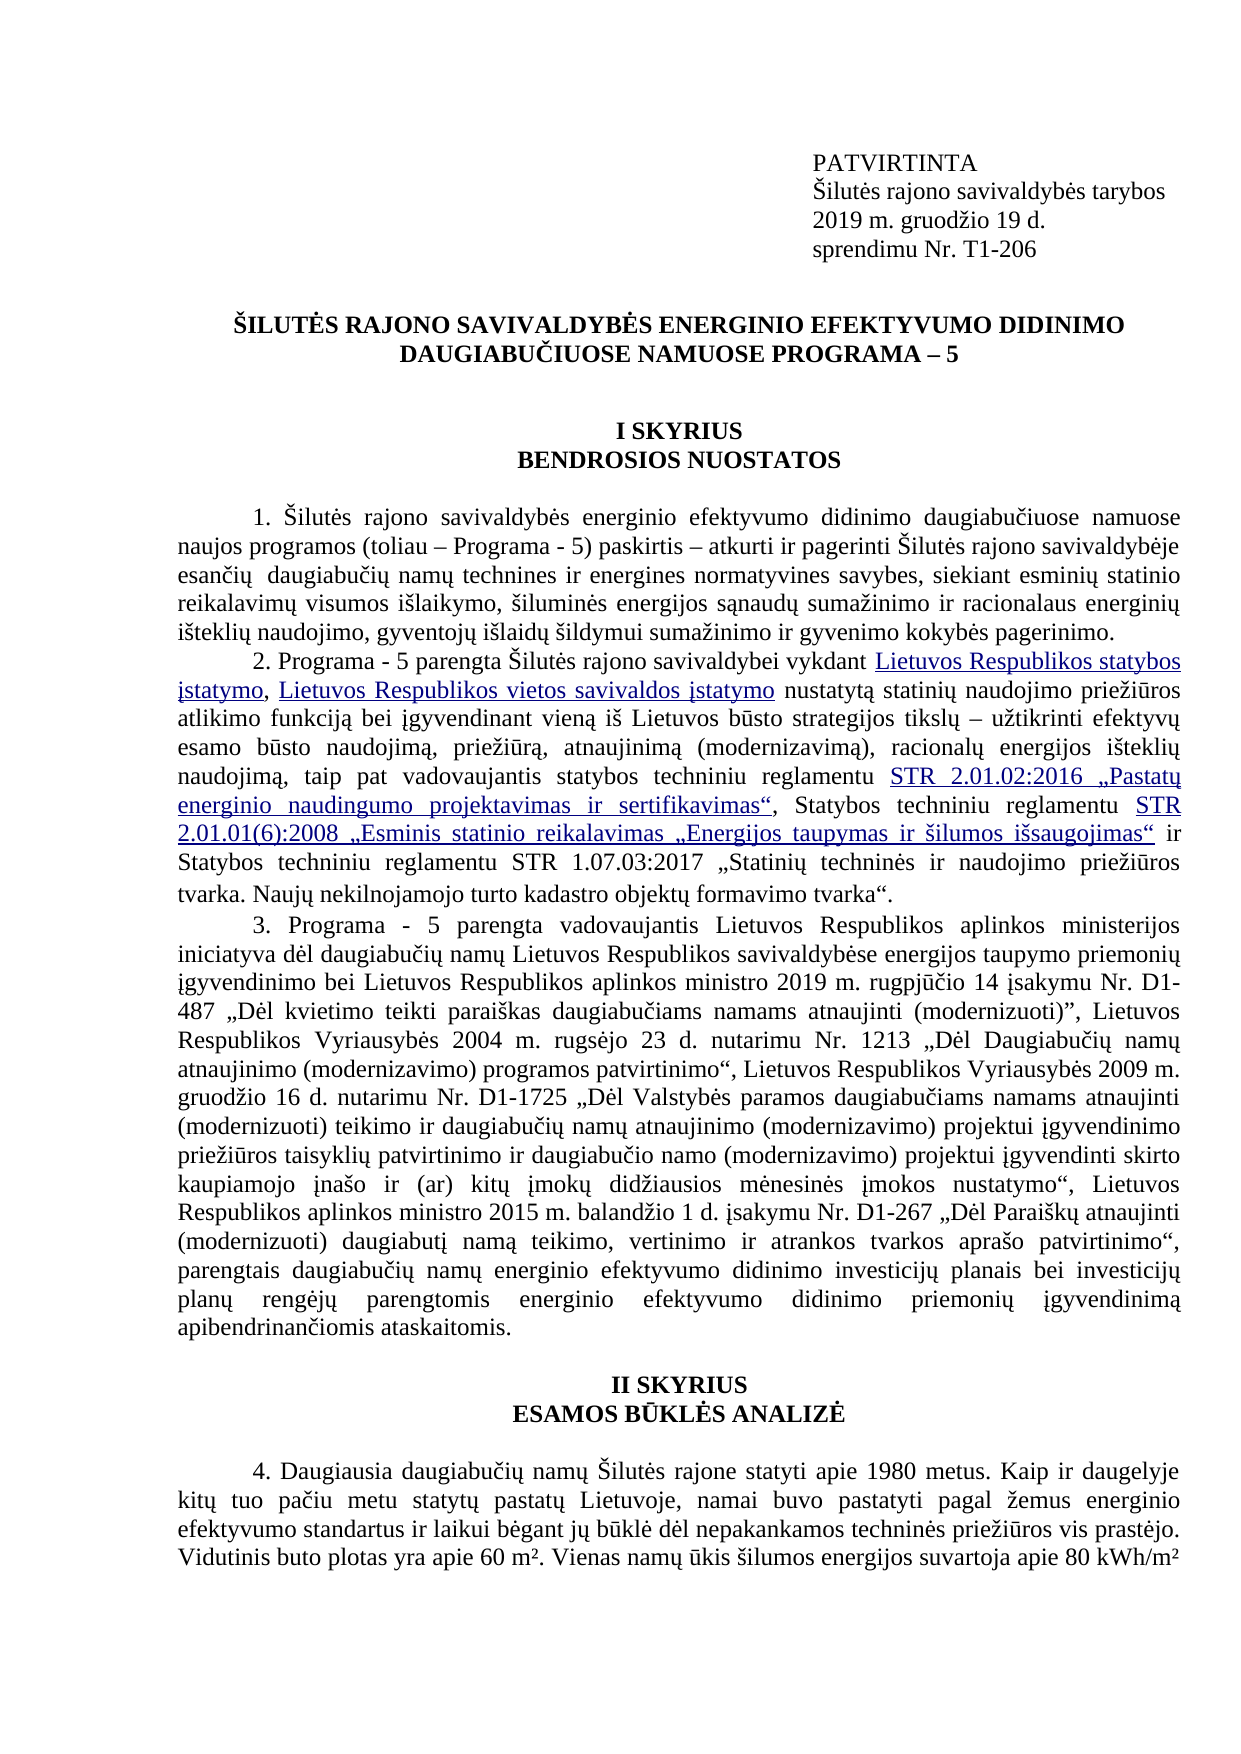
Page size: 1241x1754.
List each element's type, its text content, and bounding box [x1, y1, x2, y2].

text ESAMOS BŪKLĖS ANALIZĖ [177, 1399, 1181, 1427]
text ŠILUTĖS RAJONO SAVIVALDYBĖS ENERGINIO EFEKTYVUMO DIDINIMO DAUGIABUČIUOSE NAMUOSE PROGRAMA – 5 [177, 311, 1181, 368]
text Šilutės rajono savivaldybės tarybos [177, 176, 1181, 205]
text I SKYRIUS [177, 416, 1181, 445]
text II SKYRIUS [177, 1370, 1181, 1399]
text PATVIRTINTA [177, 148, 1181, 176]
text 2. Programa - 5 parengta Šilutės rajono savivaldybei vykdant Lietuvos Respublikos statybos įstatymo, Lietuvos Respublikos vietos savivaldos įstatymo nustatytą statinių naudojimo priežiūros atlikimo funkciją bei įgyvendinant vieną iš Lietuvos būsto strategijos tikslų – užtikrinti efektyvų esamo būsto naudojimą, priežiūrą, atnaujinimą (modernizavimą), racionalų energijos išteklių naudojimą, taip pat vadovaujantis statybos techniniu reglamentu STR 2.01.02:2016 „Pastatų energinio naudingumo projektavimas ir sertifikavimas“, Statybos techniniu reglamentu STR 2.01.01(6):2008 „Esminis statinio reikalavimas „Energijos taupymas ir šilumos išsaugojimas“ ir Statybos techniniu reglamentu STR 1.07.03:2017 „Statinių techninės ir naudojimo priežiūros tvarka. Naujų nekilnojamojo turto kadastro objektų formavimo tvarka“. [177, 646, 1181, 910]
text BENDROSIOS NUOSTATOS [177, 445, 1181, 473]
text 4. Daugiausia daugiabučių namų Šilutės rajone statyti apie 1980 metus. Kaip ir daugelyje kitų tuo pačiu metu statytų pastatų Lietuvoje, namai buvo pastatyti pagal žemus energinio efektyvumo standartus ir laikui bėgant jų būklė dėl nepakankamos techninės priežiūros vis prastėjo. Vidutinis buto plotas yra apie 60 m². Vienas namų ūkis šilumos energijos suvartoja apie 80 kWh/m² [177, 1456, 1181, 1571]
text sprendimu Nr. T1-206 [177, 234, 1181, 263]
text 1. Šilutės rajono savivaldybės energinio efektyvumo didinimo daugiabučiuose namuose naujos programos (toliau – Programa - 5) paskirtis – atkurti ir pagerinti Šilutės rajono savivaldybėje esančių daugiabučių namų technines ir energines normatyvines savybes, siekiant esminių statinio reikalavimų visumos išlaikymo, šiluminės energijos sąnaudų sumažinimo ir racionalaus energinių išteklių naudojimo, gyventojų išlaidų šildymui sumažinimo ir gyvenimo kokybės pagerinimo. [177, 502, 1181, 646]
text 2019 m. gruodžio 19 d. [177, 205, 1181, 234]
text 3. Programa - 5 parengta vadovaujantis Lietuvos Respublikos aplinkos ministerijos iniciatyva dėl daugiabučių namų Lietuvos Respublikos savivaldybėse energijos taupymo priemonių įgyvendinimo bei Lietuvos Respublikos aplinkos ministro 2019 m. rugpjūčio 14 įsakymu Nr. D1-487 „Dėl kvietimo teikti paraiškas daugiabučiams namams atnaujinti (modernizuoti)”, Lietuvos Respublikos Vyriausybės 2004 m. rugsėjo 23 d. nutarimu Nr. 1213 „Dėl Daugiabučių namų atnaujinimo (modernizavimo) programos patvirtinimo“, Lietuvos Respublikos Vyriausybės 2009 m. gruodžio 16 d. nutarimu Nr. D1-1725 „Dėl Valstybės paramos daugiabučiams namams atnaujinti (modernizuoti) teikimo ir daugiabučių namų atnaujinimo (modernizavimo) projektui įgyvendinimo priežiūros taisyklių patvirtinimo ir daugiabučio namo (modernizavimo) projektui įgyvendinti skirto kaupiamojo įnašo ir (ar) kitų įmokų didžiausios mėnesinės įmokos nustatymo“, Lietuvos Respublikos aplinkos ministro 2015 m. balandžio 1 d. įsakymu Nr. D1-267 „Dėl Paraiškų atnaujinti (modernizuoti) daugiabutį namą teikimo, vertinimo ir atrankos tvarkos aprašo patvirtinimo“, parengtais daugiabučių namų energinio efektyvumo didinimo investicijų planais bei investicijų planų rengėjų parengtomis energinio efektyvumo didinimo priemonių įgyvendinimą apibendrinančiomis ataskaitomis. [177, 910, 1181, 1341]
